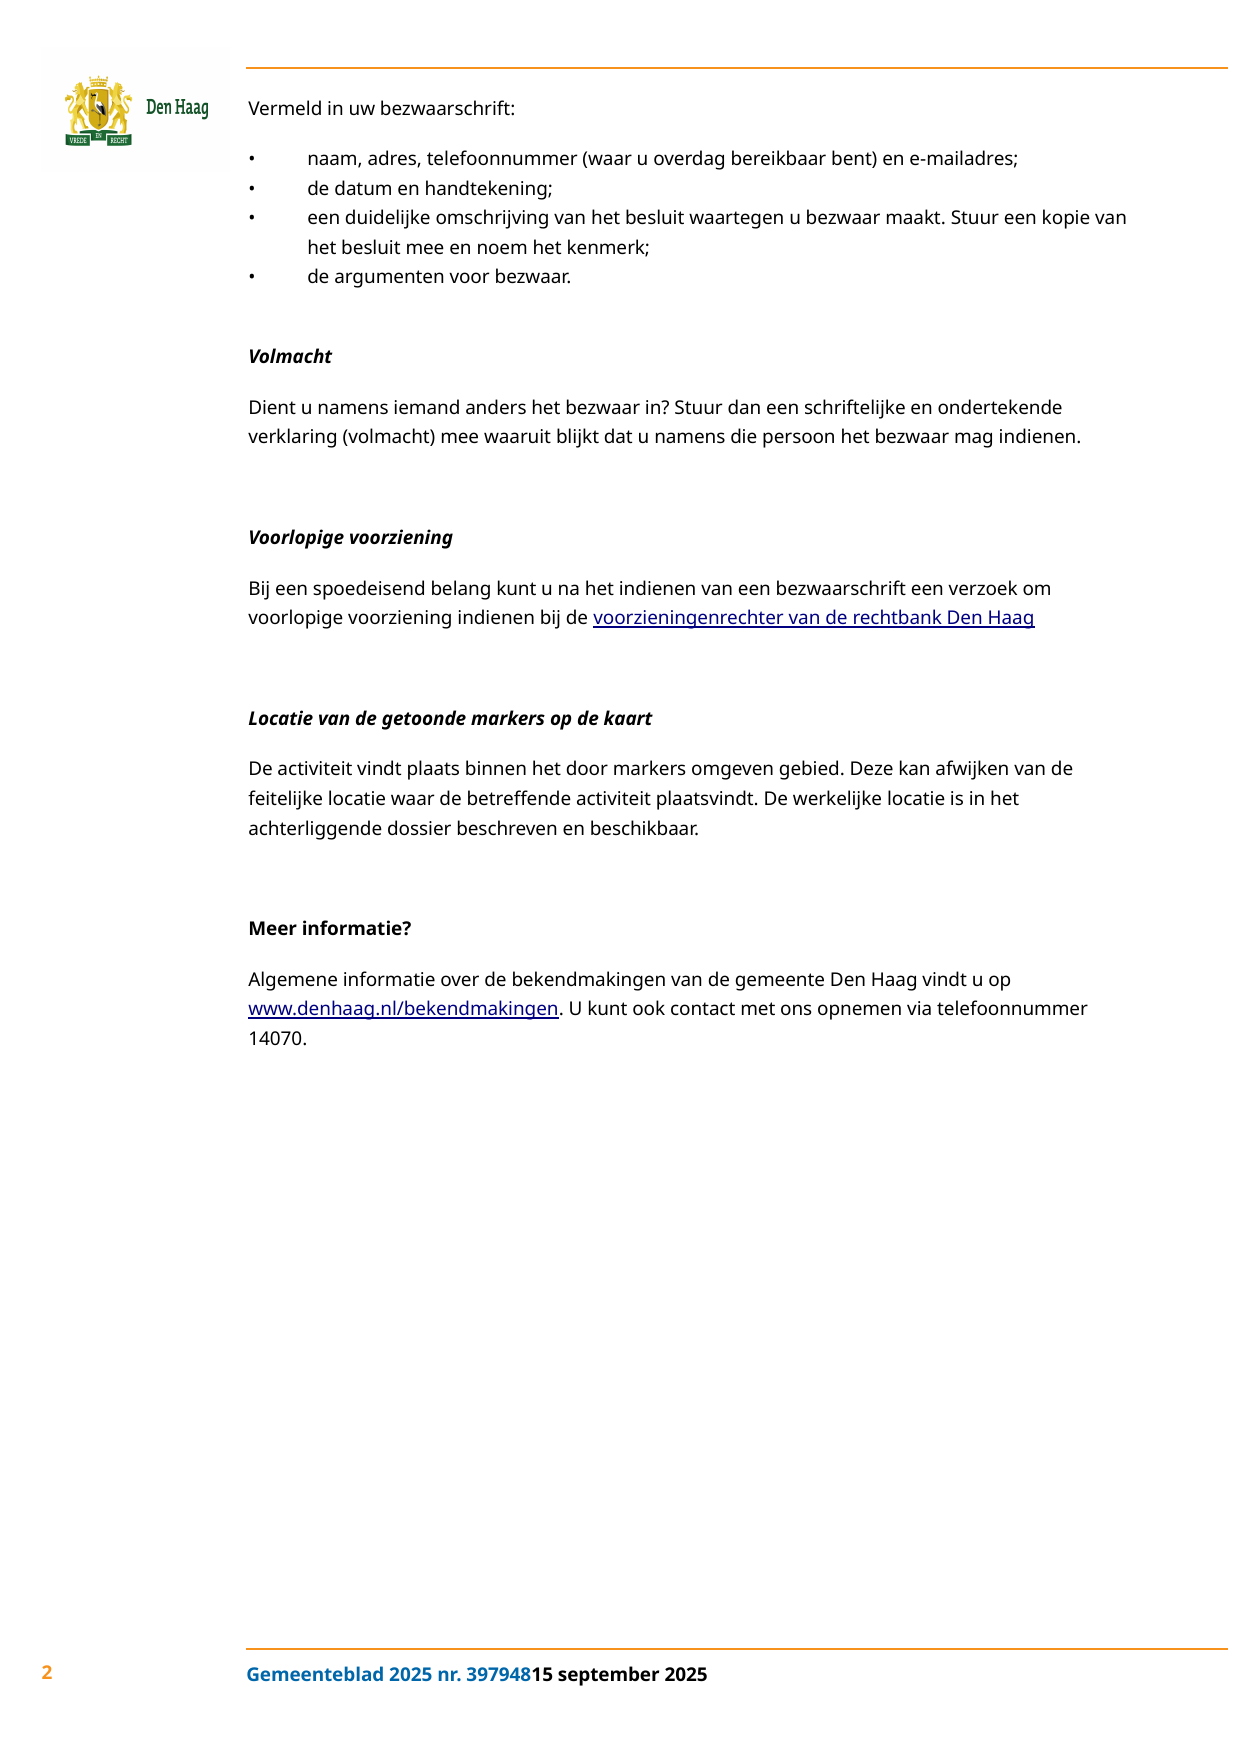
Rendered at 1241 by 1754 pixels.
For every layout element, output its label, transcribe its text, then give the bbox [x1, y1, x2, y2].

text Locatie van de getoonde markers op de kaart [248, 705, 1152, 731]
text Voorlopige voorziening [248, 524, 1152, 550]
list een duidelijke omschrijving van het besluit waartegen u bezwaar maakt. Stuur een kopie van het besluit mee en noem het kenmerk; [248, 204, 1152, 260]
text Dient u namens iemand anders het bezwaar in? Stuur dan een schriftelijke en ondertekende verklaring (volmacht) mee waaruit blijkt dat u namens die persoon het bezwaar mag indienen. [248, 394, 1152, 449]
text Bij een spoedeisend belang kunt u na het indienen van een bezwaarschrift een verzoek om voorlopige voorziening indienen bij de voorzieningenrechter van de rechtbank Den Haag [248, 575, 1152, 630]
picture [41, 47, 231, 172]
text Vermeld in uw bezwaarschrift: [248, 95, 1152, 121]
list de argumenten voor bezwaar. [248, 263, 1152, 289]
text De activiteit vindt plaats binnen het door markers omgeven gebied. Deze kan afwijken van de feitelijke locatie waar de betreffende activiteit plaatsvindt. De werkelijke locatie is in het achterliggende dossier beschreven en beschikbaar. [248, 756, 1152, 841]
text Meer informatie? [248, 916, 1152, 941]
text Algemene informatie over de bekendmakingen van de gemeente Den Haag vindt u op www.denhaag.nl/bekendmakingen. U kunt ook contact met ons opnemen via telefoonnummer 14070. [248, 966, 1152, 1051]
text Volmacht [248, 343, 1152, 369]
list naam, adres, telefoonnummer (waar u overdag bereikbaar bent) en e-mailadres; [248, 145, 1152, 171]
list de datum en handtekening; [248, 175, 1152, 201]
